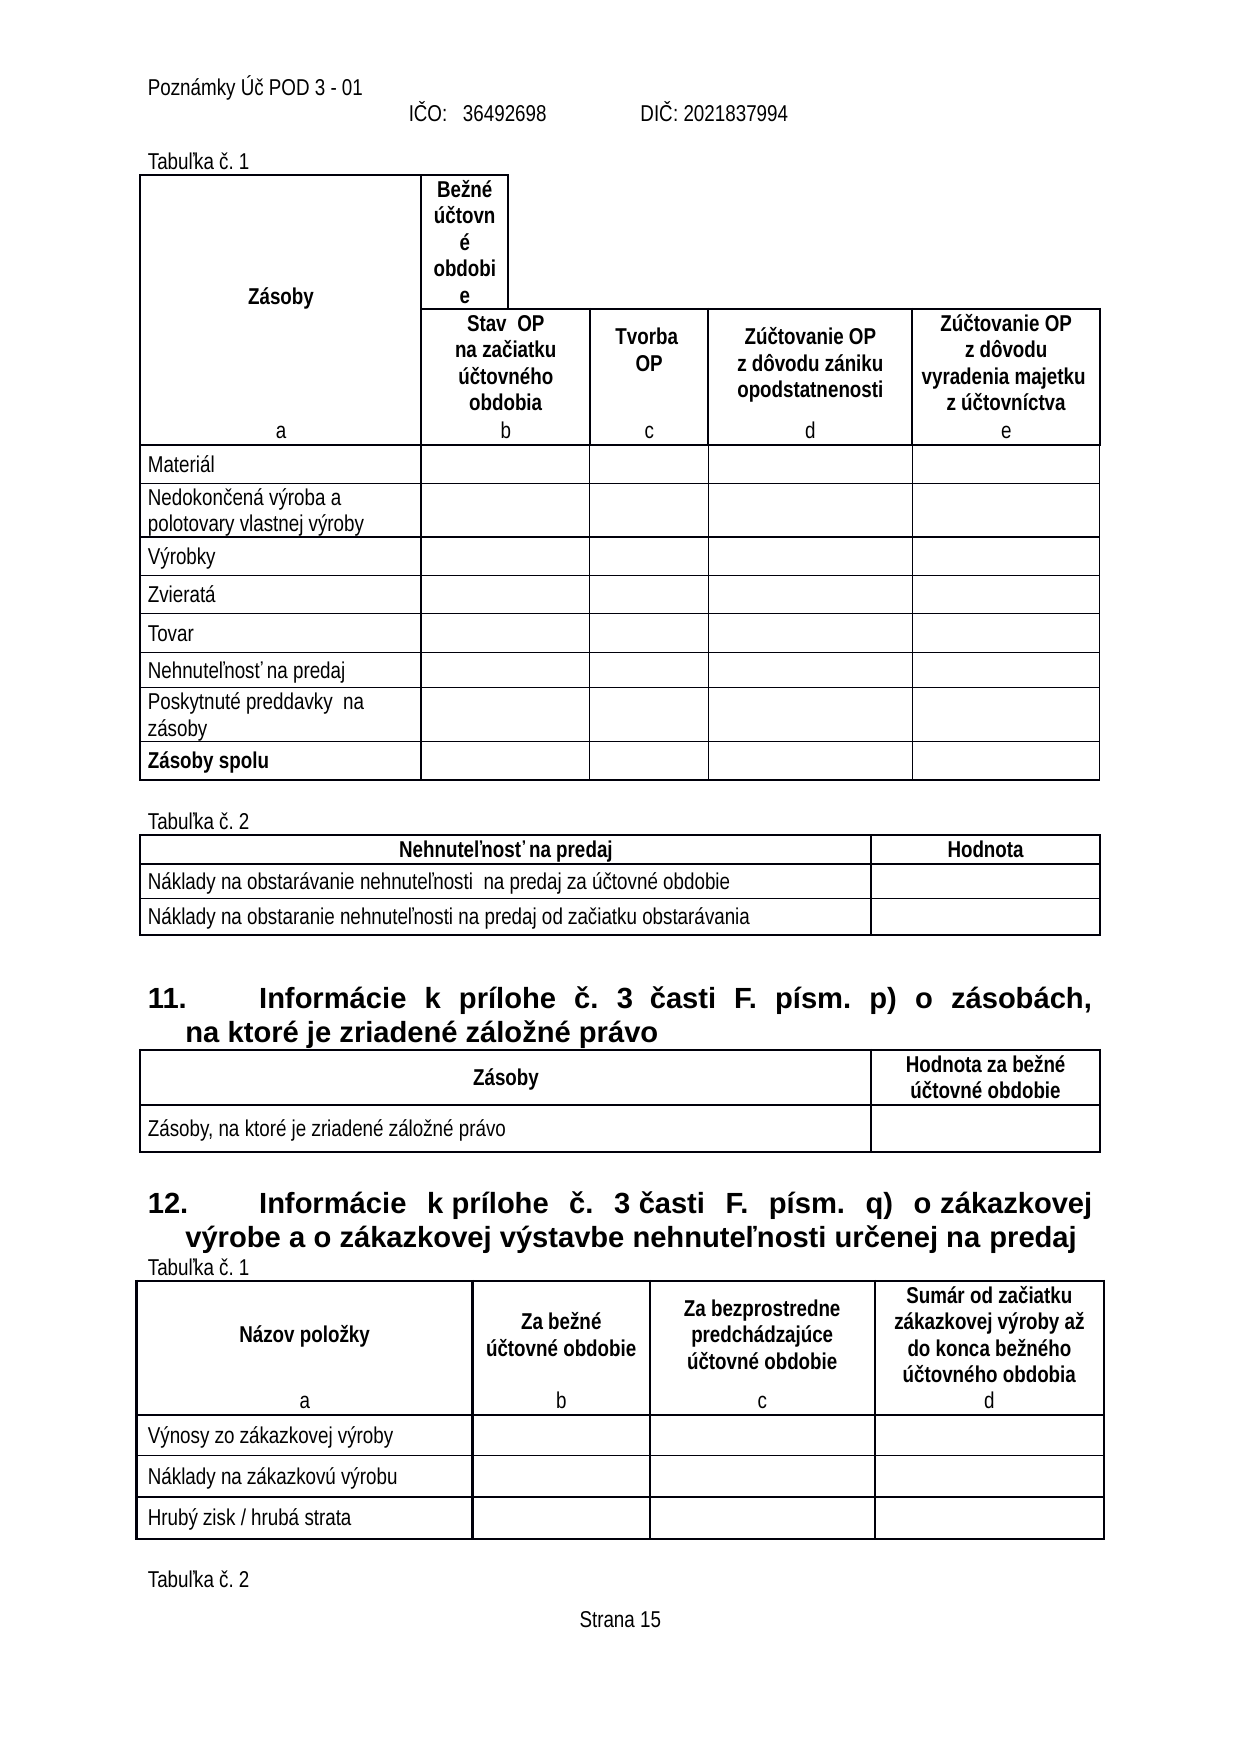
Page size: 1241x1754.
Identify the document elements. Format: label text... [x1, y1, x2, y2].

table_cell [422, 653, 589, 687]
table_cell [590, 688, 708, 741]
table_cell [422, 484, 589, 536]
table_cell [474, 1456, 649, 1496]
table_cell [872, 899, 1099, 933]
table_cell [590, 484, 708, 536]
table_cell [913, 614, 1099, 652]
table_cell [651, 1416, 874, 1455]
table_cell [872, 865, 1099, 898]
table_cell Zúčtovanie OP z dôvodu vyradenia majetku z účtovníctva [913, 310, 1099, 415]
table_header Za bežné účtovné obdobie [474, 1282, 649, 1387]
table_cell c [591, 415, 707, 444]
list Informácie k prílohe č. 3 časti F. písm. q) o zákazkovej výrobe a o zákazkovej výstavbe nehnuteľnosti určenej na predaj [148, 1186, 1092, 1253]
table_cell Hrubý zisk / hrubá strata [138, 1498, 471, 1538]
table_cell Tovar [141, 614, 420, 652]
table_cell [913, 742, 1099, 779]
table_cell Zásoby, na ktoré je zriadené záložné právo [141, 1106, 870, 1151]
table_cell a [138, 1387, 471, 1414]
table_cell Tvorba OP [591, 310, 707, 415]
table_cell [913, 576, 1099, 613]
table_cell c [651, 1387, 874, 1414]
table_header Za bezprostredne predchádzajúce účtovné obdobie [651, 1282, 874, 1387]
table_header Zásoby [141, 1051, 870, 1103]
table_cell [709, 688, 912, 741]
table_cell Nedokončená výroba a polotovary vlastnej výroby [141, 484, 420, 536]
table_cell [422, 538, 589, 575]
table_cell Nehnuteľnosť na predaj [141, 653, 420, 687]
table_header Sumár od začiatku zákazkovej výroby až do konca bežného účtovného obdobia [876, 1282, 1103, 1387]
table_header Bežné účtovné obdobie [422, 176, 507, 308]
table_cell [651, 1498, 874, 1538]
table_cell d [709, 415, 911, 444]
table_cell [422, 742, 589, 779]
table_cell [709, 614, 912, 652]
table_cell [709, 446, 912, 483]
table_cell Náklady na zákazkovú výrobu [138, 1456, 471, 1496]
text Tabuľka č. 1 [148, 148, 1092, 174]
table_cell [913, 446, 1099, 483]
table_cell [876, 1456, 1103, 1496]
table_header Hodnota [872, 836, 1099, 863]
table_cell [590, 614, 708, 652]
table_cell [590, 538, 708, 575]
list Informácie k prílohe č. 3 časti F. písm. p) o zásobách, na ktoré je zriadené záložné právo [148, 982, 1092, 1049]
table_cell Zásoby spolu [141, 742, 420, 779]
table_cell a [141, 415, 420, 444]
table_header Zásoby [141, 176, 420, 415]
table_cell Stav OP na začiatku účtovného obdobia [422, 310, 589, 415]
text Tabuľka č. 2 [148, 808, 1092, 834]
table_cell [474, 1416, 649, 1455]
table_cell e [913, 415, 1099, 444]
table_header Názov položky [138, 1282, 471, 1387]
table_cell [709, 653, 912, 687]
table_cell b [474, 1387, 649, 1414]
table_cell [876, 1416, 1103, 1455]
text Tabuľka č. 2 [148, 1566, 1092, 1592]
table_cell [913, 653, 1099, 687]
text Tabuľka č. 1 [148, 1253, 1092, 1280]
table_cell [709, 538, 912, 575]
table_header Hodnota za bežné účtovné obdobie [872, 1051, 1099, 1103]
table_cell [590, 446, 708, 483]
table_cell d [876, 1387, 1103, 1414]
table_cell b [422, 415, 589, 444]
table_cell Zvieratá [141, 576, 420, 613]
table_cell Výrobky [141, 538, 420, 575]
table_cell [422, 688, 589, 741]
table_cell [913, 538, 1099, 575]
table_cell [913, 484, 1099, 536]
table_cell [422, 576, 589, 613]
table_cell [590, 653, 708, 687]
table_cell [913, 688, 1099, 741]
table_cell [590, 742, 708, 779]
table_cell [709, 576, 912, 613]
table_cell [872, 1106, 1099, 1151]
table_cell [709, 484, 912, 536]
table_cell Náklady na obstaranie nehnuteľnosti na predaj od začiatku obstarávania [141, 899, 870, 933]
table_header Nehnuteľnosť na predaj [141, 836, 870, 863]
table_cell [651, 1456, 874, 1496]
table_header [509, 174, 1100, 308]
table_cell Poskytnuté preddavky na zásoby [141, 688, 420, 741]
table_cell [422, 446, 589, 483]
table_cell [709, 742, 912, 779]
table_cell [876, 1498, 1103, 1538]
table_cell [590, 576, 708, 613]
table_cell [422, 614, 589, 652]
table_cell Materiál [141, 446, 420, 483]
table_cell Zúčtovanie OP z dôvodu zániku opodstatnenosti [709, 310, 911, 415]
table_cell Náklady na obstarávanie nehnuteľnosti na predaj za účtovné obdobie [141, 865, 870, 898]
table_cell Výnosy zo zákazkovej výroby [138, 1416, 471, 1455]
table_cell [474, 1498, 649, 1538]
